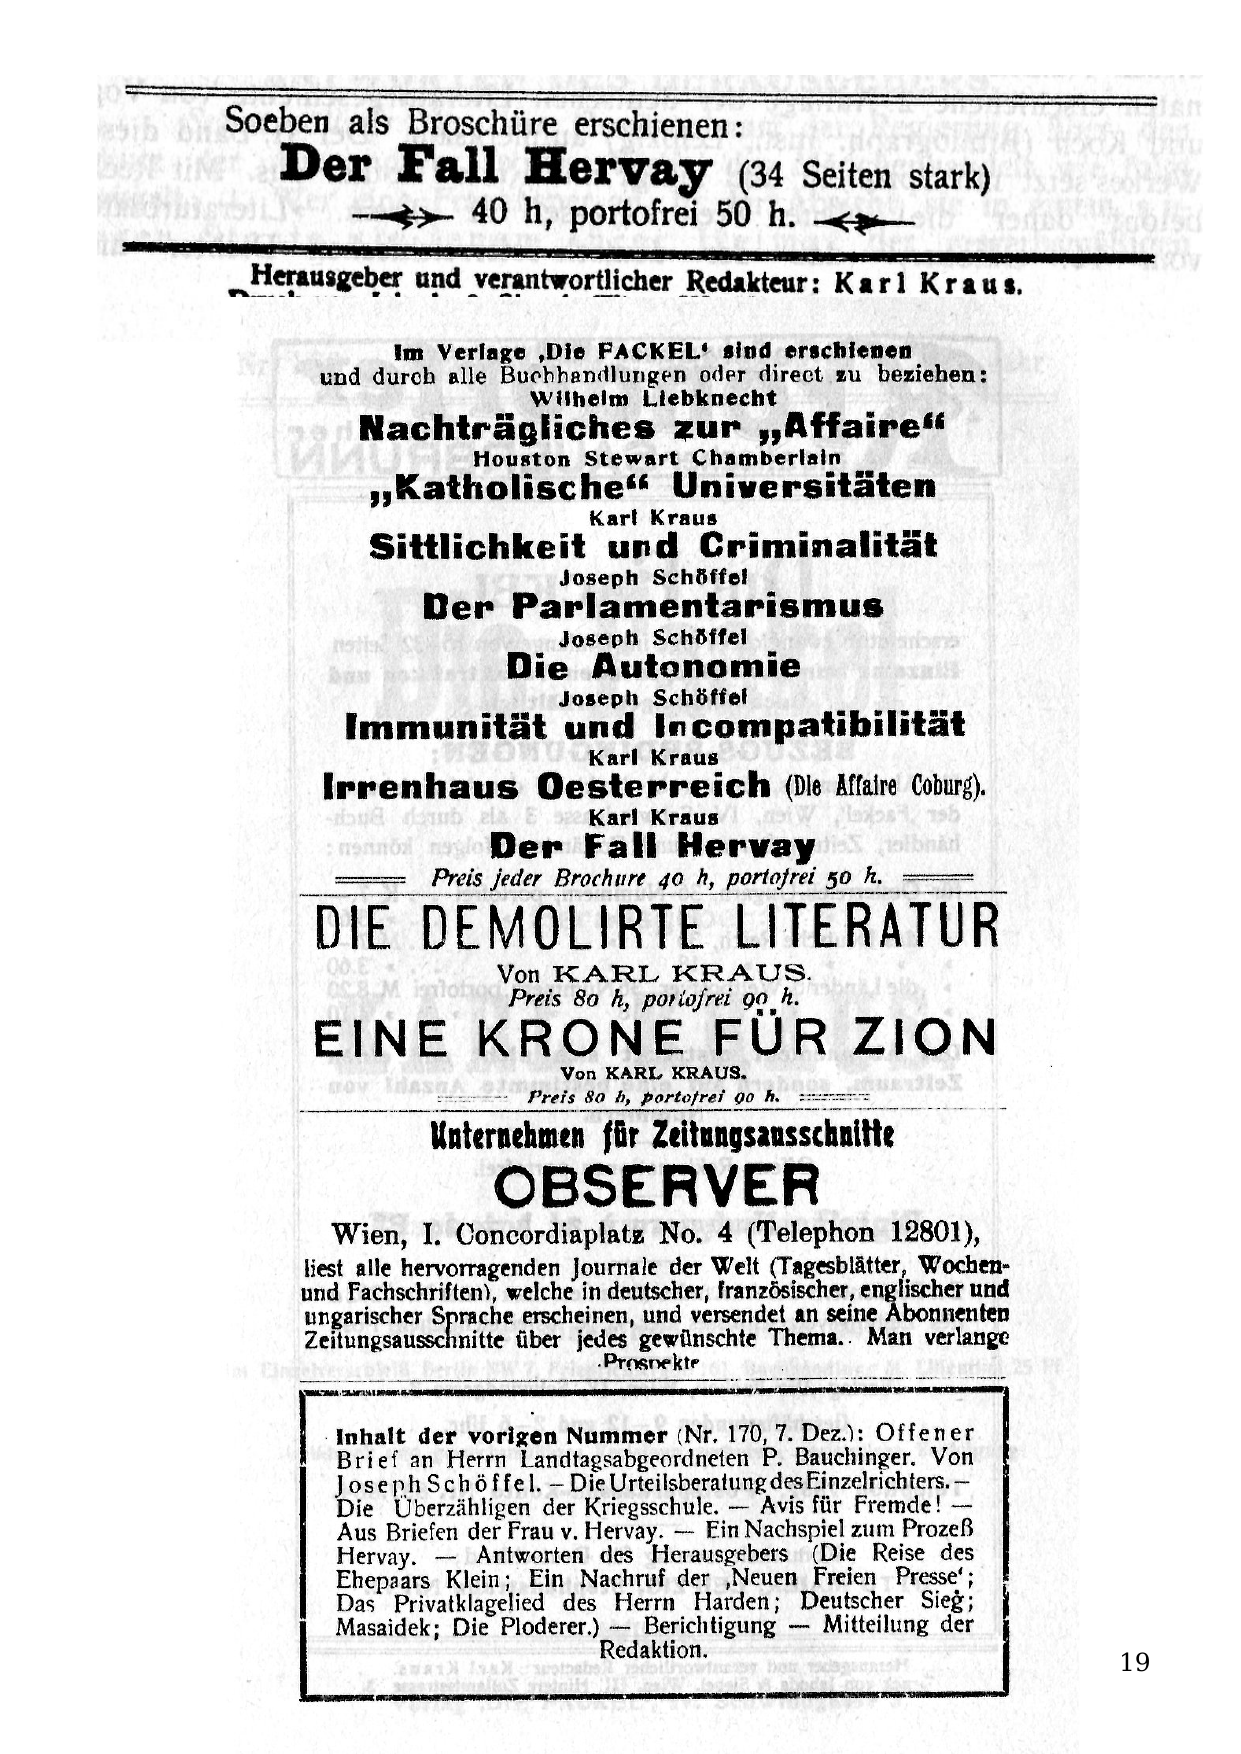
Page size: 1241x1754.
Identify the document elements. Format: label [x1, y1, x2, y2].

picture [97, 75, 1204, 1754]
